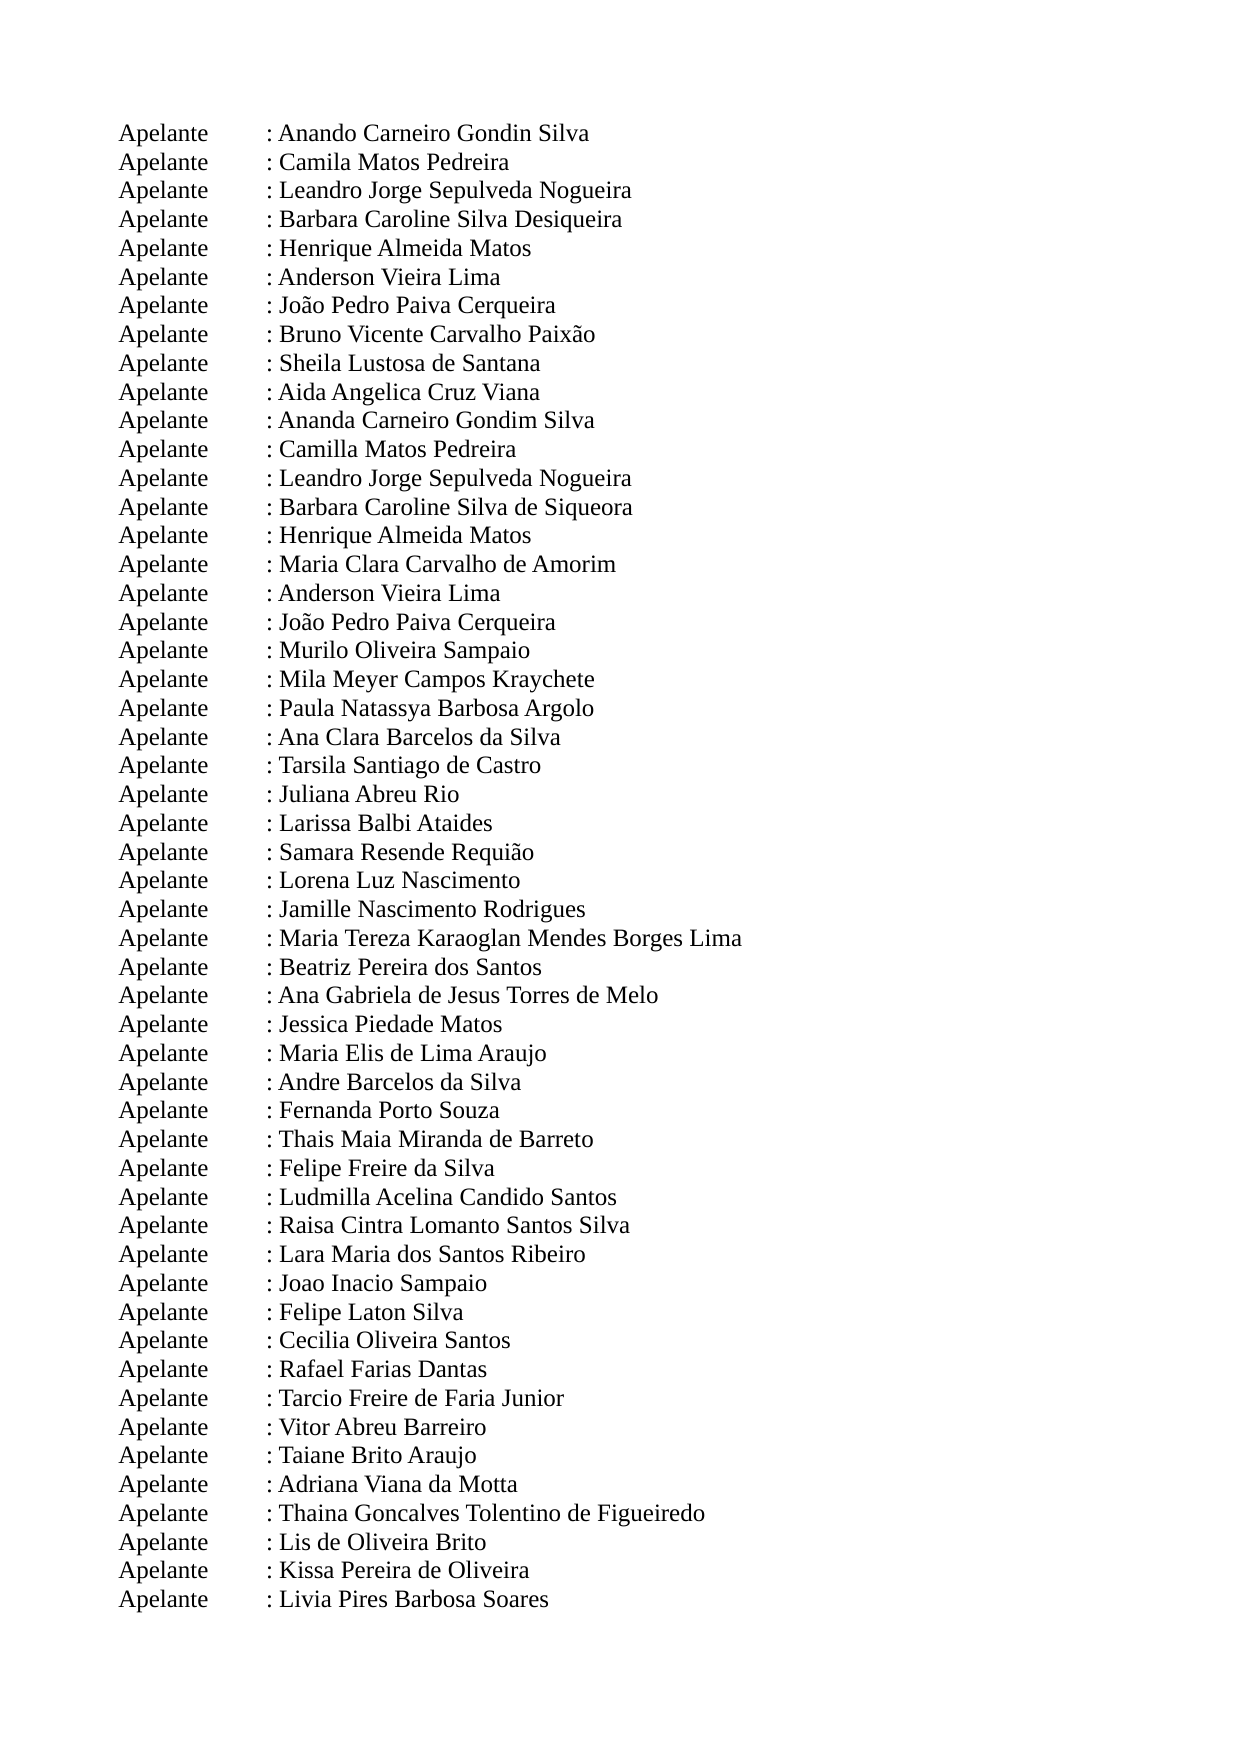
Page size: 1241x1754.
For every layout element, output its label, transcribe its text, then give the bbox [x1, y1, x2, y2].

text Apelante : Anando Carneiro Gondin Silva Apelante : Camila Matos Pedreira Apelante : Leandro Jorge Sepulveda Nogueira Apelante : Barbara Caroline Silva Desiqueira Apelante : Henrique Almeida Matos Apelante : Anderson Vieira Lima Apelante : João Pedro Paiva Cerqueira Apelante : Bruno Vicente Carvalho Paixão Apelante : Sheila Lustosa de Santana Apelante : Aida Angelica Cruz Viana Apelante : Ananda Carneiro Gondim Silva Apelante : Camilla Matos Pedreira Apelante : Leandro Jorge Sepulveda Nogueira Apelante : Barbara Caroline Silva de Siqueora Apelante : Henrique Almeida Matos Apelante : Maria Clara Carvalho de Amorim Apelante : Anderson Vieira Lima Apelante : João Pedro Paiva Cerqueira Apelante : Murilo Oliveira Sampaio Apelante : Mila Meyer Campos Kraychete Apelante : Paula Natassya Barbosa Argolo Apelante : Ana Clara Barcelos da Silva Apelante : Tarsila Santiago de Castro Apelante : Juliana Abreu Rio Apelante : Larissa Balbi Ataides Apelante : Samara Resende Requião Apelante : Lorena Luz Nascimento Apelante : Jamille Nascimento Rodrigues Apelante : Maria Tereza Karaoglan Mendes Borges Lima Apelante : Beatriz Pereira dos Santos Apelante : Ana Gabriela de Jesus Torres de Melo Apelante : Jessica Piedade Matos Apelante : Maria Elis de Lima Araujo Apelante : Andre Barcelos da Silva Apelante : Fernanda Porto Souza Apelante : Thais Maia Miranda de Barreto Apelante : Felipe Freire da Silva Apelante : Ludmilla Acelina Candido Santos Apelante : Raisa Cintra Lomanto Santos Silva Apelante : Lara Maria dos Santos Ribeiro Apelante : Joao Inacio Sampaio Apelante : Felipe Laton Silva Apelante : Cecilia Oliveira Santos Apelante : Rafael Farias Dantas Apelante : Tarcio Freire de Faria Junior Apelante : Vitor Abreu Barreiro Apelante : Taiane Brito Araujo Apelante : Adriana Viana da Motta Apelante : Thaina Goncalves Tolentino de Figueiredo Apelante : Lis de Oliveira Brito Apelante : Kissa Pereira de Oliveira Apelante : Livia Pires Barbosa Soares [118, 118, 1122, 1613]
